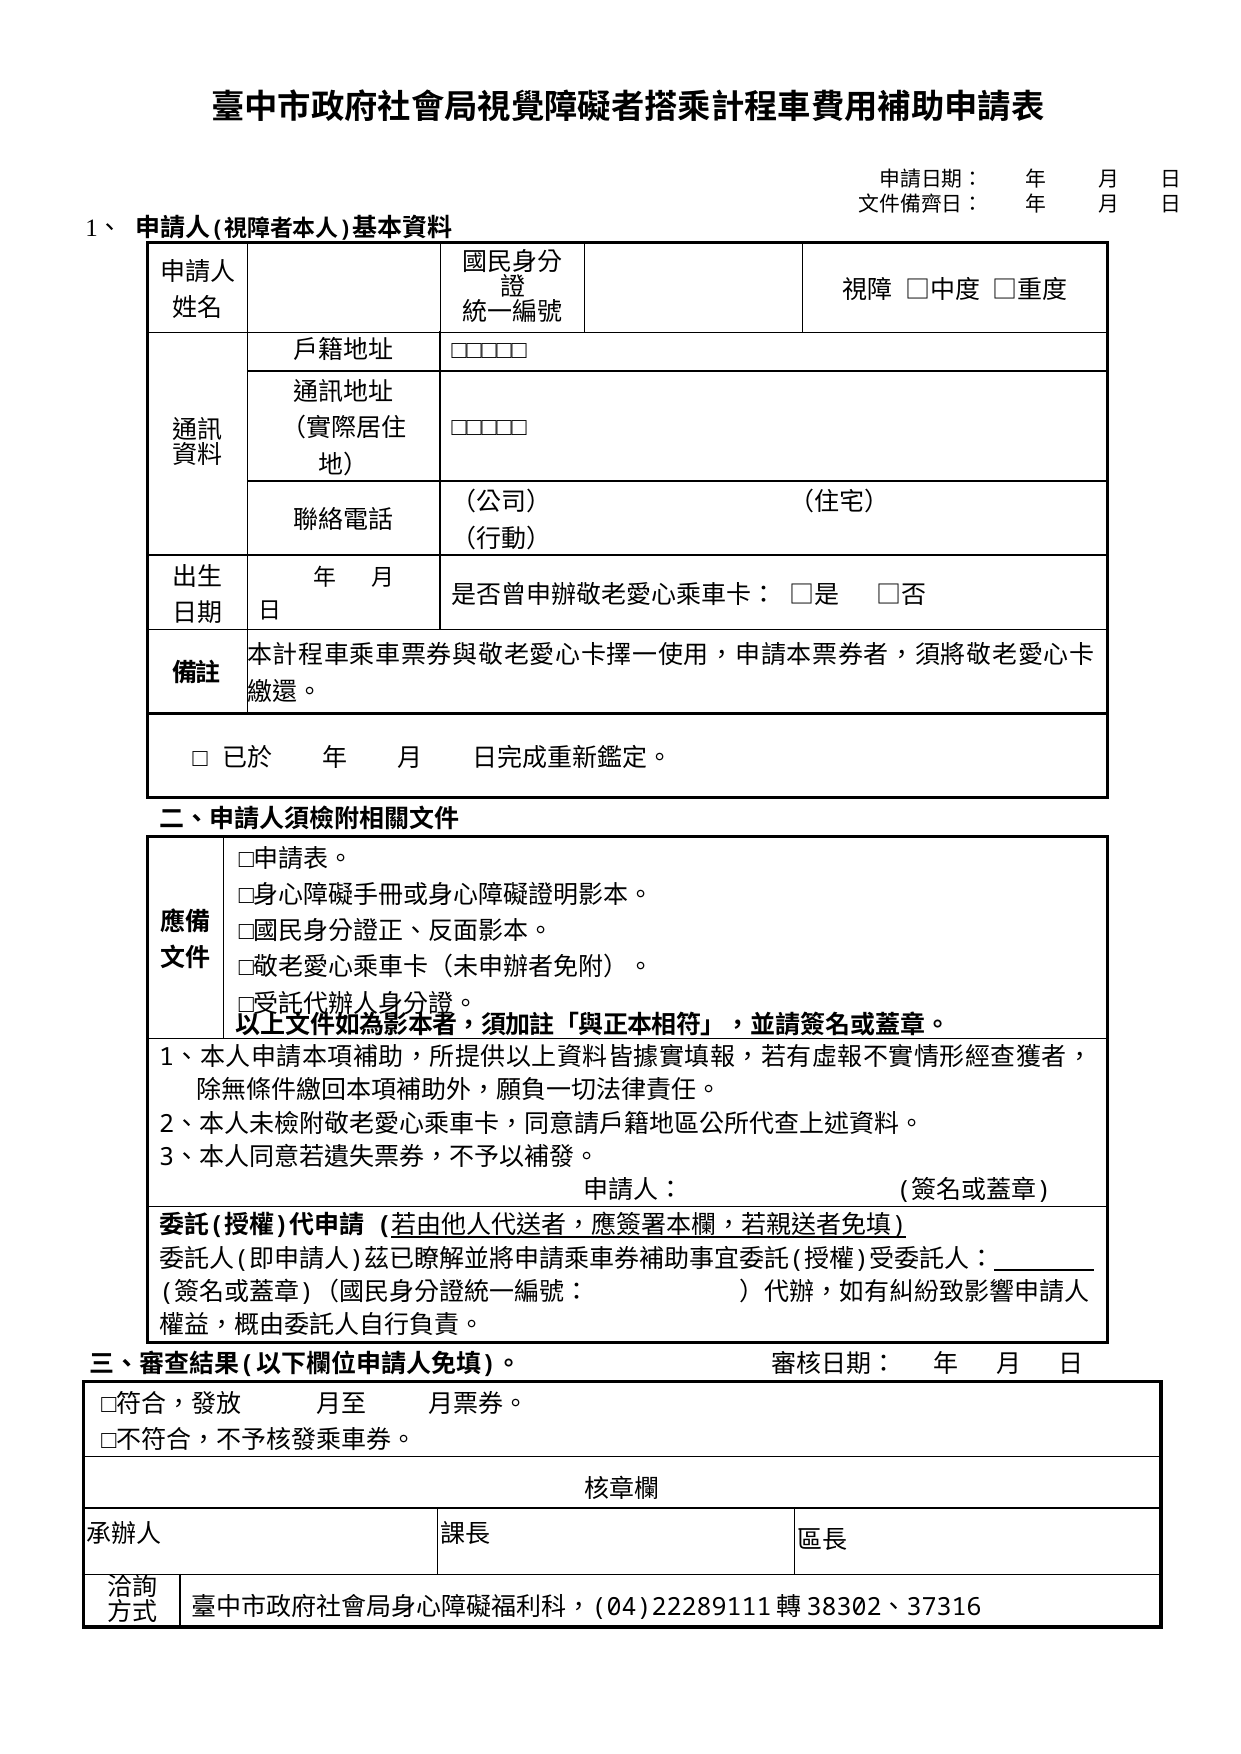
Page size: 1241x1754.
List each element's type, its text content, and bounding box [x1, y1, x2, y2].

table_cell 通訊 資料 [149, 333, 247, 554]
table_cell （公司） （住宅） （行動） [441, 482, 1106, 554]
table_cell 核章欄 [85, 1457, 1159, 1507]
table_cell 是否曾申辦敬老愛心乘車卡： □是 □否 [441, 556, 1106, 628]
table_cell 委託(授權)代申請 (若由他人代送者，應簽署本欄，若親送者免填) 委託人(即申請人)茲已瞭解並將申請乘車券補助事宜委託(授權)受委託人： (簽名或蓋章)（國民身分證統一編號： ）代辦，如有糾紛致影響申請人權益，概由委託人自行負責。 [149, 1207, 1106, 1341]
table_cell 年 月 日 [248, 556, 439, 628]
table_cell 出生 日期 [149, 556, 247, 628]
table_cell □□□□□ [441, 333, 1106, 370]
text 三、審查結果(以下欄位申請人免填)。 審核日期： 年 月 日 [59, 1344, 1160, 1380]
text 申請日期： 年 月 日 [148, 166, 1181, 191]
table_cell 備註 [149, 630, 247, 712]
table_header [585, 244, 802, 331]
table_header 國民身分證 統一編號 [441, 244, 584, 331]
table_cell 承辦人 [85, 1509, 437, 1574]
table_cell 區長 [795, 1509, 1159, 1574]
table_header [248, 244, 440, 331]
text 文件備齊日： 年 月 日 [148, 191, 1181, 216]
table_cell 通訊地址 （實際居住地） [248, 372, 439, 480]
table_cell 課長 [438, 1509, 794, 1574]
table_cell 應備 文件 [149, 838, 223, 1037]
text 臺中市政府社會局視覺障礙者搭乘計程車費用補助申請表 [148, 87, 1107, 126]
table_cell 臺中市政府社會局身心障礙福利科，(04)22289111轉38302、37316 [181, 1575, 1159, 1625]
table_cell □申請表。 □身心障礙手冊或身心障礙證明影本。 □國民身分證正、反面影本。 □敬老愛心乘車卡（未申辦者免附）。 □受託代辦人身分證。 以上文件如為影本者，須加註「與正本相符」，並請簽名或蓋章。 [224, 838, 1106, 1037]
table_cell □□□□□ [441, 372, 1106, 480]
table_header 視障 □中度 □重度 [803, 244, 1106, 331]
table_header □符合，發放 月至 月票券。 □不符合，不予核發乘車券。 [85, 1383, 1159, 1456]
table_cell 1、本人申請本項補助，所提供以上資料皆據實填報，若有虛報不實情形經查獲者，除無條件繳回本項補助外，願負一切法律責任。 2、本人未檢附敬老愛心乘車卡，同意請戶籍地區公所代查上述資料。 3、本人同意若遺失票券，不予以補發。 申請人： (簽名或蓋章) [149, 1039, 1106, 1206]
table_cell 本計程車乘車票券與敬老愛心卡擇一使用，申請本票券者，須將敬老愛心卡繳還。 [248, 630, 1106, 712]
table_header 申請人 姓名 [149, 244, 247, 331]
table_cell 洽詢方式 [85, 1575, 179, 1625]
table_cell 聯絡電話 [248, 482, 439, 554]
table_cell □ 已於 年 月 日完成重新鑑定。 [149, 715, 1106, 796]
table_cell 戶籍地址 [248, 333, 439, 370]
table_cell 二、申請人須檢附相關文件 [148, 799, 1107, 835]
list 申請人(視障者本人)基本資料 [148, 216, 1107, 241]
